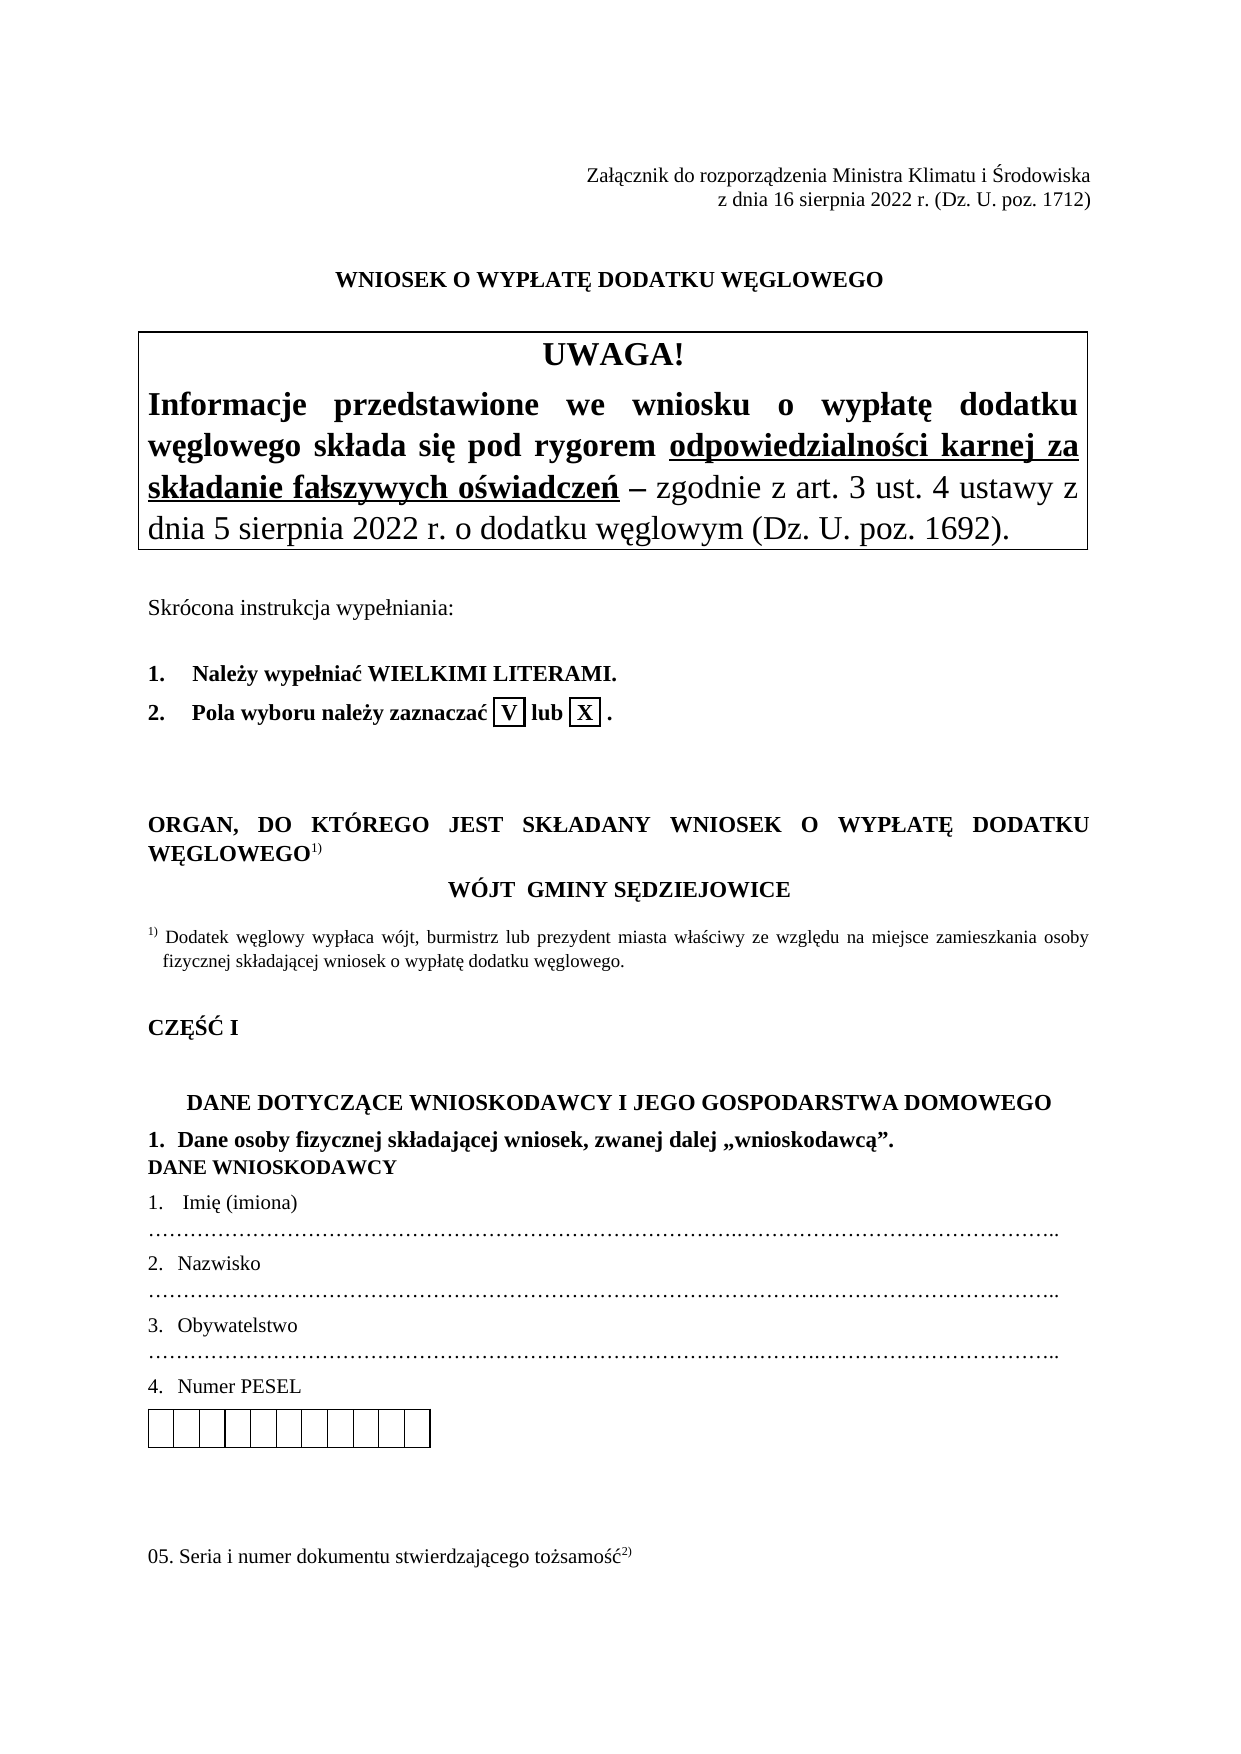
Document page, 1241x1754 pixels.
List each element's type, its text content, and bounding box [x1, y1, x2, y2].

text UWAGA! [139, 333, 1087, 373]
text ORGAN, DO KTÓREGO JEST SKŁADANY WNIOSEK O WYPŁATĘ DODATKU WĘGLOWEGO1) [148, 811, 1091, 866]
text DANE DOTYCZĄCE WNIOSKODAWCY I JEGO GOSPODARSTWA DOMOWEGO [148, 1089, 1091, 1115]
list Pola wyboru należy zaznaczać V lub X . [526, 697, 569, 727]
text Skrócona instrukcja wypełniania: [148, 594, 1012, 621]
list Należy wypełniać WIELKIMI LITERAMI. [148, 660, 1079, 687]
table_header [200, 1410, 224, 1447]
table_header [379, 1410, 404, 1447]
text WÓJT GMINY SĘDZIEJOWICE [148, 876, 1091, 903]
table_header [226, 1410, 250, 1447]
list Pola wyboru należy zaznaczać V lub X . [601, 697, 1079, 727]
text Załącznik do rozporządzenia Ministra Klimatu i Środowiska [148, 162, 1091, 187]
table_header [328, 1410, 353, 1447]
text 1) Dodatek węglowy wypłaca wójt, burmistrz lub prezydent miasta właściwy ze względu na miejsce zamieszkania osoby fizycznej składającej wniosek o wypłatę dodatku węglowego. [148, 924, 1091, 972]
table_header [354, 1410, 378, 1447]
table_header [302, 1410, 327, 1447]
list Obywatelstwo [148, 1312, 1079, 1337]
list Dane osoby fizycznej składającej wniosek, zwanej dalej „wnioskodawcą”. [148, 1126, 1079, 1153]
list Nazwisko [148, 1251, 1079, 1275]
text z dnia 16 sierpnia 2022 r. (Dz. U. poz. 1712) [148, 187, 1091, 211]
table_header [405, 1410, 429, 1447]
table_header [251, 1410, 276, 1447]
text ………………………………………………………………………….……………………………………….. [148, 1216, 1091, 1241]
text WNIOSEK O WYPŁATĘ DODATKU WĘGLOWEGO [207, 266, 1012, 293]
text Informacje przedstawione we wniosku o wypłatę dodatku węglowego składa się pod rygorem odpowiedzialności karnej za składanie fałszywych oświadczeń – zgodnie z art. 3 ust. 4 ustawy z dnia 5 sierpnia 2022 r. o dodatku węglowym (Dz. U. poz. 1692). [139, 381, 1087, 549]
table_header [174, 1410, 199, 1447]
text CZĘŚĆ I [148, 1014, 1091, 1041]
text 05. Seria i numer dokumentu stwierdzającego tożsamość2) [148, 1544, 1091, 1568]
text DANE WNIOSKODAWCY [148, 1155, 1091, 1179]
text …………………………………………………………………………………….…………………………….. [148, 1339, 1091, 1363]
list Numer PESEL [148, 1374, 1079, 1398]
table_header [149, 1410, 173, 1447]
text …………………………………………………………………………………….…………………………….. [148, 1278, 1091, 1302]
list Pola wyboru należy zaznaczać V lub X . [148, 697, 493, 727]
list Imię (imiona) [148, 1190, 1079, 1214]
table_header [277, 1410, 301, 1447]
